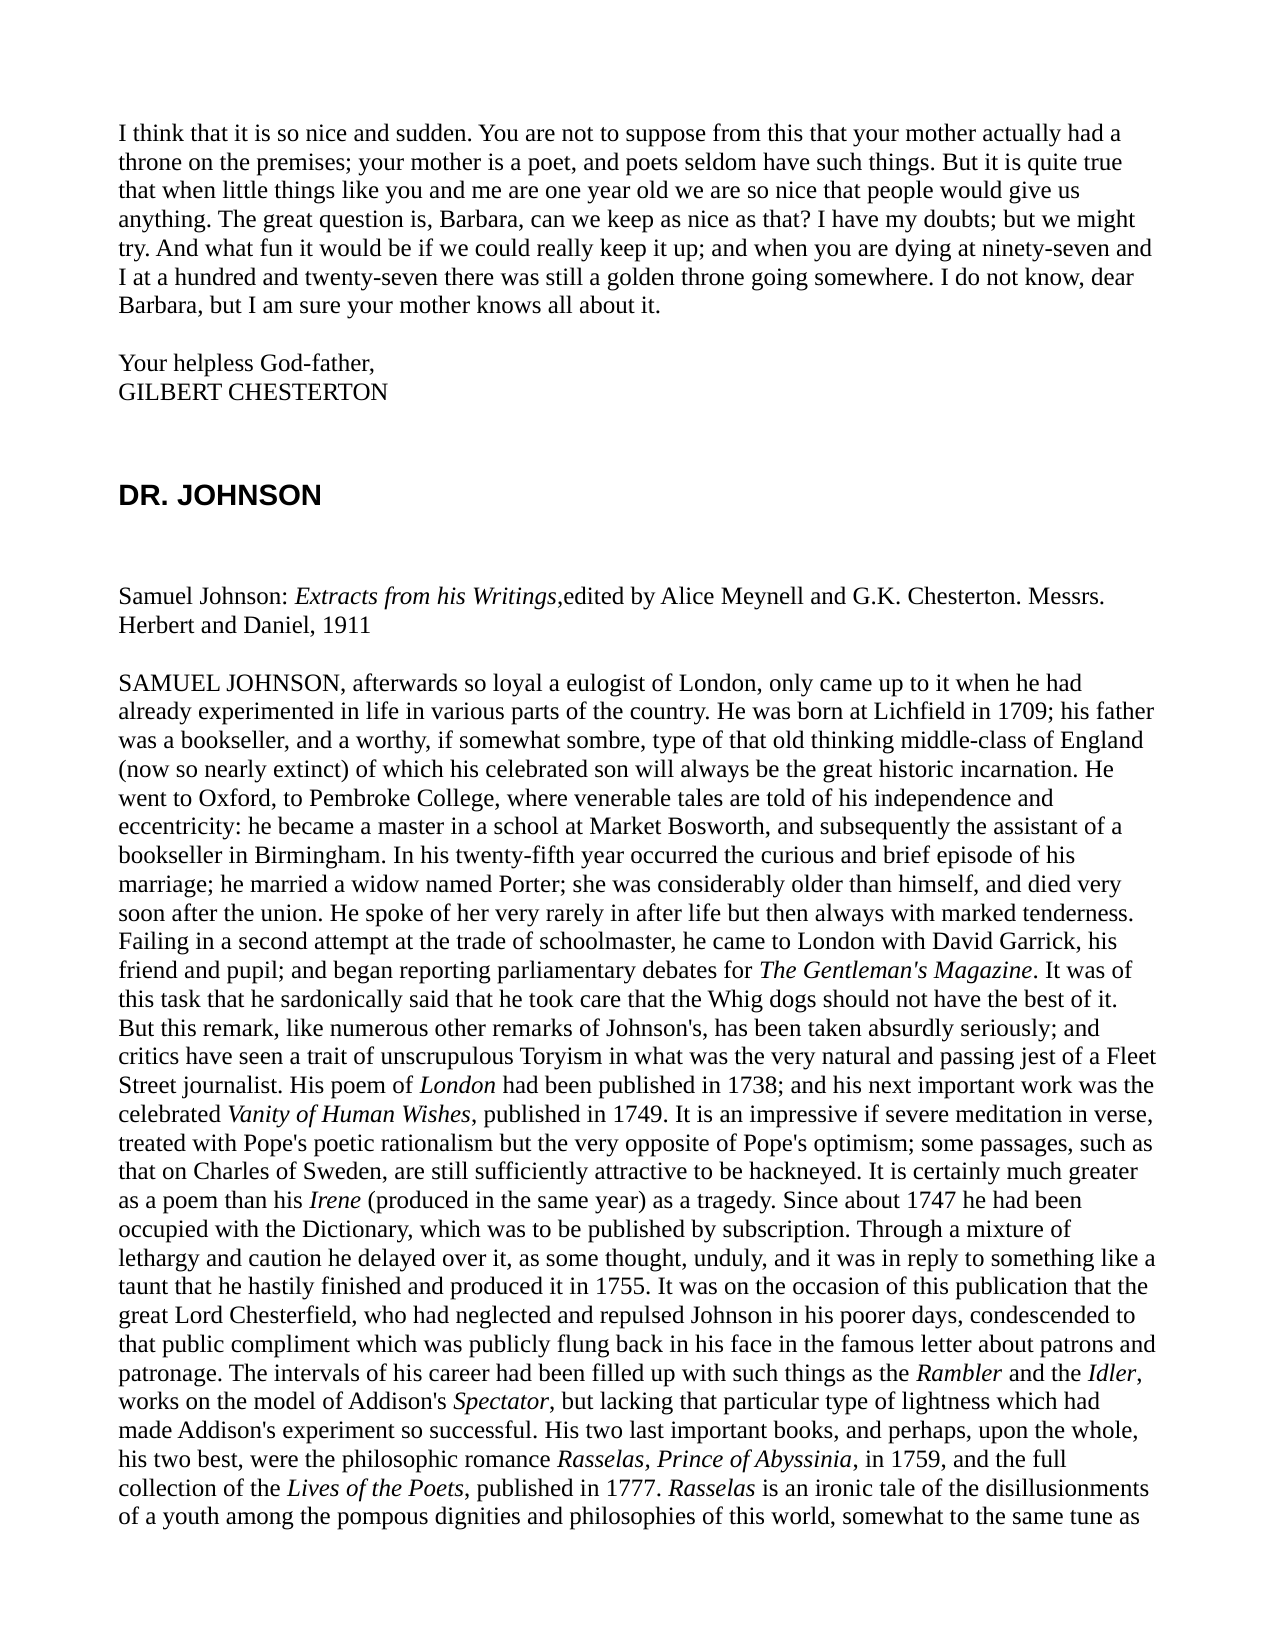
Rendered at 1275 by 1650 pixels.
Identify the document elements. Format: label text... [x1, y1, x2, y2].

text Your helpless God-father, GILBERT CHESTERTON [118, 348, 1157, 406]
text Samuel Johnson: Extracts from his Writings,edited by Alice Meynell and G.K. Chesterton. Messrs. Herbert and Daniel, 1911 [118, 581, 1157, 639]
text SAMUEL JOHNSON, afterwards so loyal a eulogist of London, only came up to it when he had already experimented in life in various parts of the country. He was born at Lichfield in 1709; his father was a bookseller, and a worthy, if somewhat sombre, type of that old thinking middle-class of England (now so nearly extinct) of which his celebrated son will always be the great historic incarnation. He went to Oxford, to Pembroke College, where venerable tales are told of his independence and eccentricity: he became a master in a school at Market Bosworth, and subsequently the assistant of a bookseller in Birmingham. In his twenty-fifth year occurred the curious and brief episode of his marriage; he married a widow named Porter; she was considerably older than himself, and died very soon after the union. He spoke of her very rarely in after life but then always with marked tenderness. Failing in a second attempt at the trade of schoolmaster, he came to London with David Garrick, his friend and pupil; and began reporting parliamentary debates for The Gentleman's Magazine. It was of this task that he sardonically said that he took care that the Whig dogs should not have the best of it. But this remark, like numerous other remarks of Johnson's, has been taken absurdly seriously; and critics have seen a trait of unscrupulous Toryism in what was the very natural and passing jest of a Fleet Street journalist. His poem of London had been published in 1738; and his next important work was the celebrated Vanity of Human Wishes, published in 1749. It is an impressive if severe meditation in verse, treated with Pope's poetic rationalism but the very opposite of Pope's optimism; some passages, such as that on Charles of Sweden, are still sufficiently attractive to be hackneyed. It is certainly much greater as a poem than his Irene (produced in the same year) as a tragedy. Since about 1747 he had been occupied with the Dictionary, which was to be published by subscription. Through a mixture of lethargy and caution he delayed over it, as some thought, unduly, and it was in reply to something like a taunt that he hastily finished and produced it in 1755. It was on the occasion of this publication that the great Lord Chesterfield, who had neglected and repulsed Johnson in his poorer days, condescended to that public compliment which was publicly flung back in his face in the famous letter about patrons and patronage. The intervals of his career had been filled up with such things as the Rambler and the Idler, works on the model of Addison's Spectator, but lacking that particular type of lightness which had made Addison's experiment so successful. His two last important books, and perhaps, upon the whole, his two best, were the philosophic romance Rasselas, Prince of Abyssinia, in 1759, and the full collection of the Lives of the Poets, published in 1777. Rasselas is an ironic tale of the disillusionments of a youth among the pompous dignities and philosophies of this world, somewhat to the same tune as [118, 668, 1157, 1530]
subtitle DR. JOHNSON [118, 478, 1157, 511]
text I think that it is so nice and sudden. You are not to suppose from this that your mother actually had a throne on the premises; your mother is a poet, and poets seldom have such things. But it is quite true that when little things like you and me are one year old we are so nice that people would give us anything. The great question is, Barbara, can we keep as nice as that? I have my doubts; but we might try. And what fun it would be if we could really keep it up; and when you are dying at ninety-seven and I at a hundred and twenty-seven there was still a golden throne going somewhere. I do not know, dear Barbara, but I am sure your mother knows all about it. [118, 118, 1157, 319]
